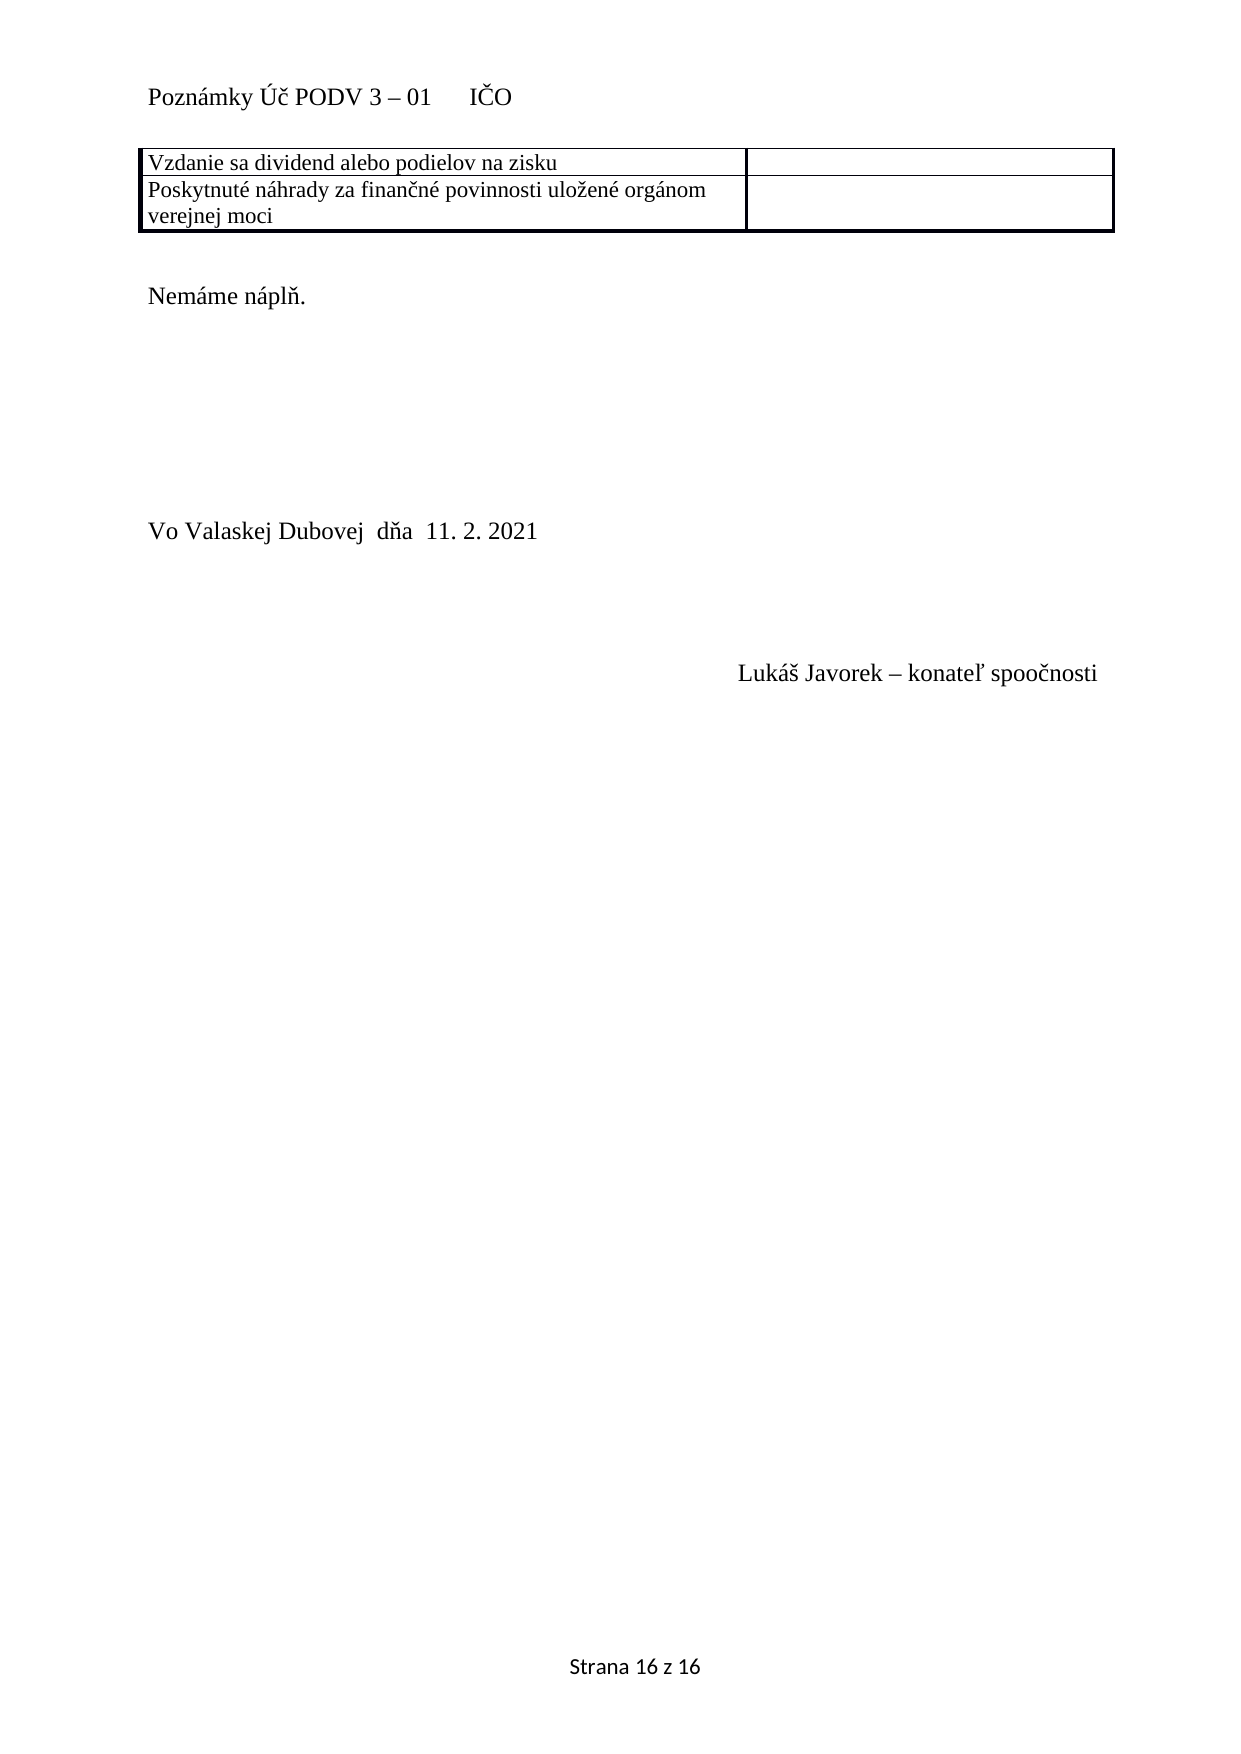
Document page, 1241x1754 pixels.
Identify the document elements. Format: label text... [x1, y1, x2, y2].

text Vo Valaskej Dubovej dňa 11. 2. 2021 [148, 516, 1122, 544]
table_cell Vzdanie sa dividend alebo podielov na zisku [143, 149, 745, 175]
table_cell [748, 149, 1112, 175]
text Nemáme náplň. [148, 281, 1122, 309]
table_cell Poskytnuté náhrady za finančné povinnosti uložené orgánom verejnej moci [143, 176, 745, 229]
table_cell [748, 176, 1112, 229]
text Lukáš Javorek – konateľ spoočnosti [148, 658, 1122, 687]
